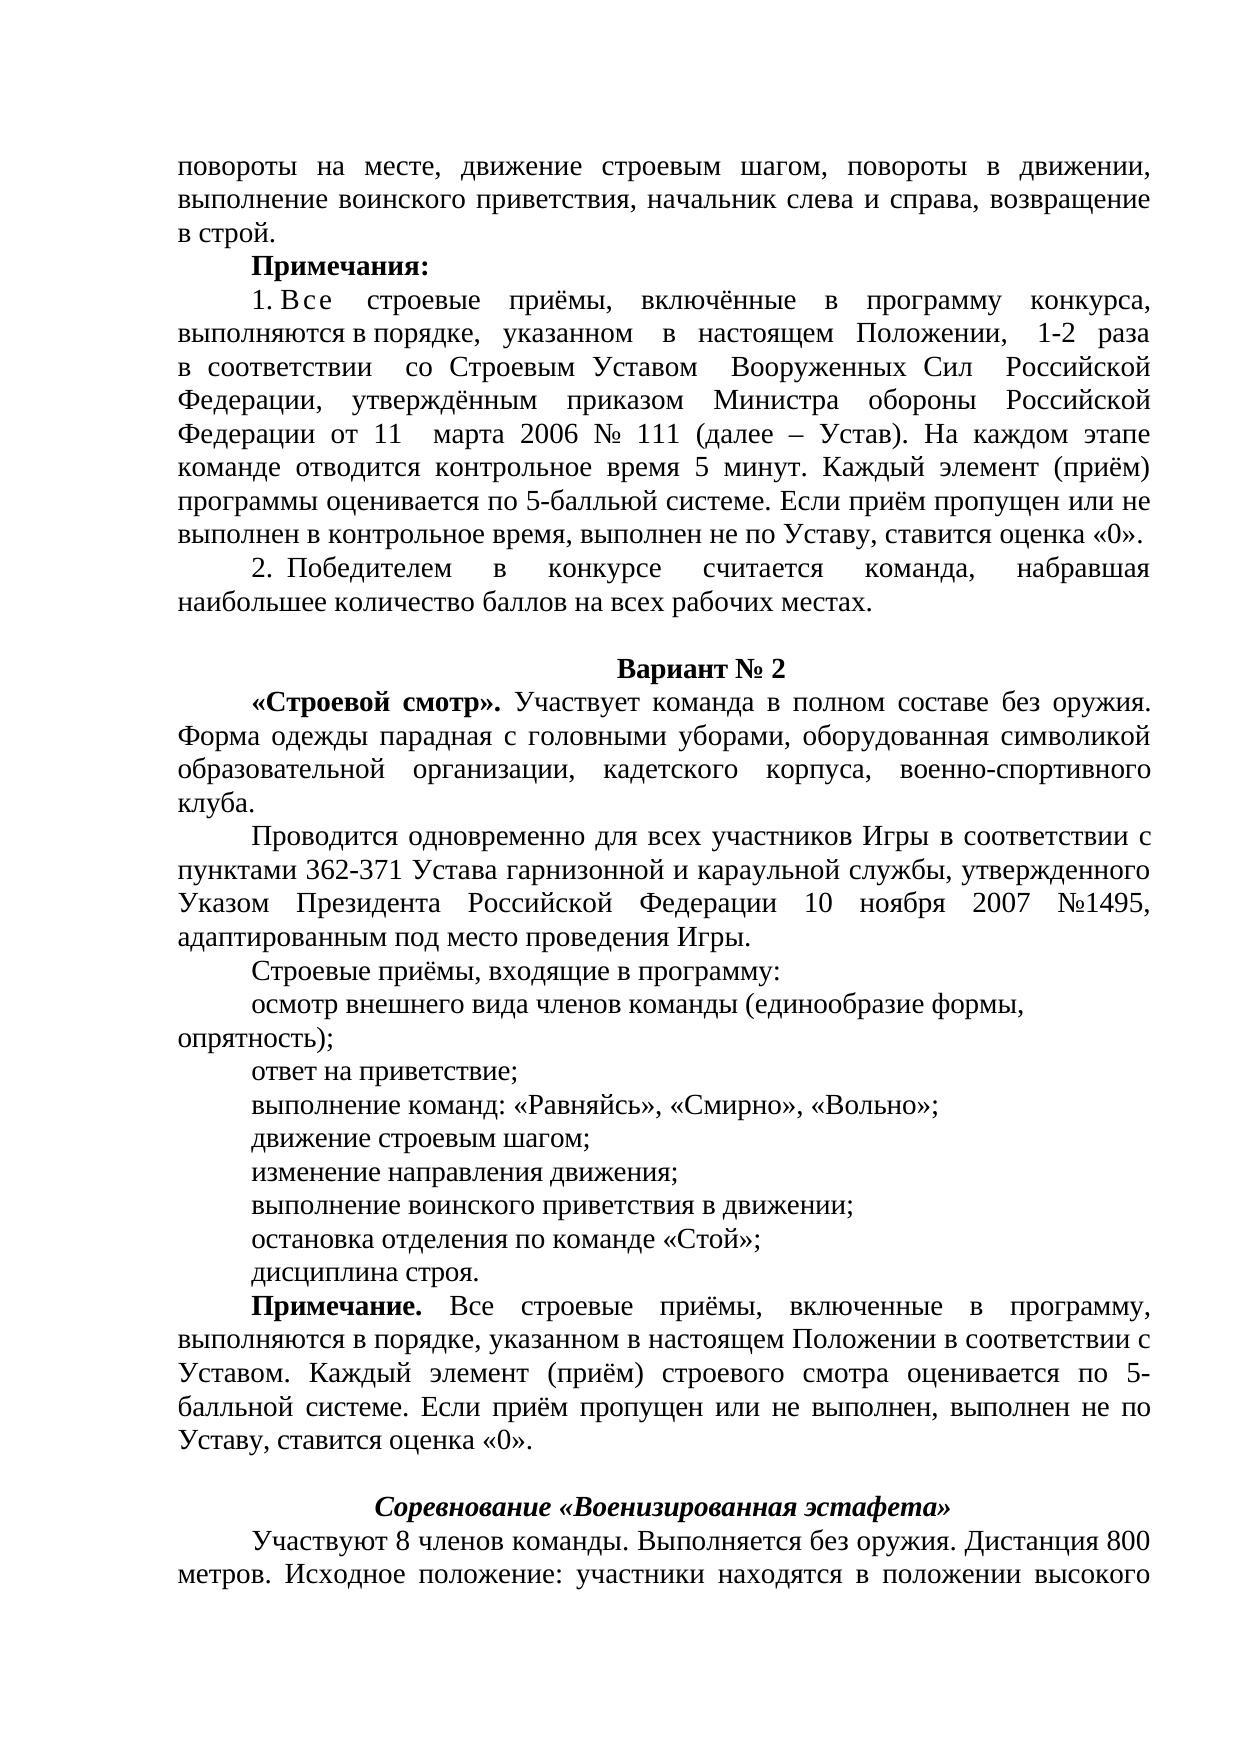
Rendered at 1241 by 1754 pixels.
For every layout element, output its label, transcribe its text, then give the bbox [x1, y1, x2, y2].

text остановка отделения по команде «Стой»; [177, 1221, 1152, 1254]
text ответ на приветствие; [177, 1053, 1152, 1087]
text повороты на месте, движение строевым шагом, повороты в движении, выполнение воинского приветствия, начальник слева и справа, возвращение в строй. [177, 148, 1152, 248]
text Примечания: [177, 248, 1152, 282]
text изменение направления движения; [177, 1154, 1152, 1187]
text Вариант № 2 [177, 651, 1152, 684]
text 2. Победителем в конкурсе считается команда, набравшая наибольшее количество баллов на всех рабочих местах. [177, 550, 1152, 617]
text движение строевым шагом; [177, 1120, 1152, 1154]
text «Строевой смотр». Участвует команда в полном составе без оружия. Форма одежды парадная с головными уборами, оборудованная символикой образовательной организации, кадетского корпуса, военно-спортивного клуба. [177, 684, 1152, 818]
text Участвуют 8 членов команды. Выполняется без оружия. Дистанция 800 метров. Исходное положение: участники находятся в положении высокого [177, 1523, 1152, 1590]
text 1. Все строевые приёмы, включённые в программу конкурса, выполняются в порядке, указанном в настоящем Положении, 1-2 раза в соответствии со Строевым Уставом Вооруженных Сил Российской Федерации, утверждённым приказом Министра обороны Российской Федерации от 11 марта 2006 № 111 (далее – Устав). На каждом этапе команде отводится контрольное время 5 минут. Каждый элемент (приём) программы оценивается по 5-балльюй системе. Если приём пропущен или не выполнен в контрольное время, выполнен не по Уставу, ставится оценка «0». [177, 282, 1152, 550]
text Строевые приёмы, входящие в программу: [177, 953, 1152, 986]
text выполнение воинского приветствия в движении; [177, 1187, 1152, 1221]
text Проводится одновременно для всех участников Игры в соответствии с пунктами 362-371 Устава гарнизонной и караульной службы, утвержденного Указом Президента Российской Федерации 10 ноября 2007 №1495, адаптированным под место проведения Игры. [177, 818, 1152, 953]
text Соревнование «Военизированная эстафета» [177, 1489, 1152, 1523]
text дисциплина строя. [177, 1254, 1152, 1288]
text осмотр внешнего вида членов команды (единообразие формы, опрятность); [177, 986, 1152, 1053]
text выполнение команд: «Равняйсь», «Смирно», «Вольно»; [177, 1087, 1152, 1120]
text Примечание. Все строевые приёмы, включенные в программу, выполняются в порядке, указанном в настоящем Положении в соответствии с Уставом. Каждый элемент (приём) строевого смотра оценивается по 5-балльной системе. Если приём пропущен или не выполнен, выполнен не по Уставу, ставится оценка «0». [177, 1288, 1152, 1456]
